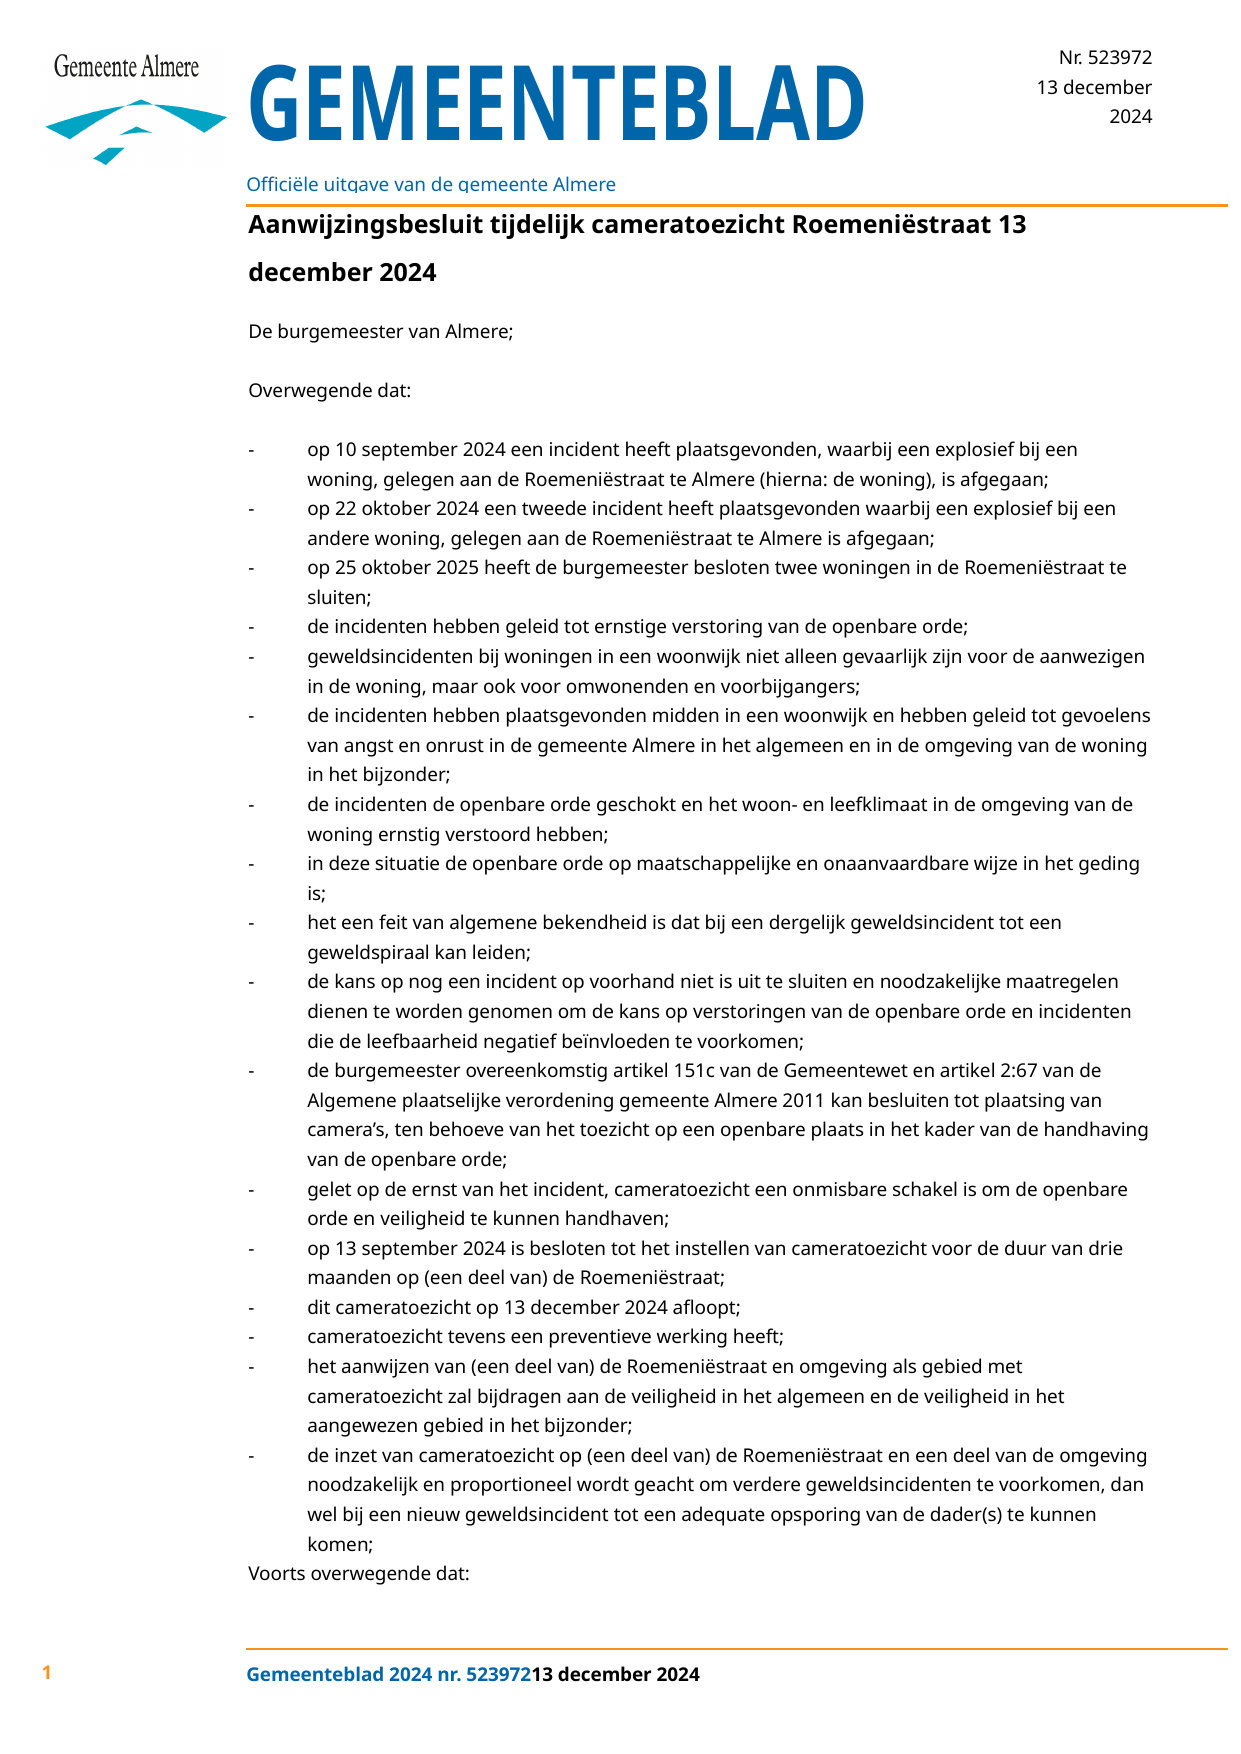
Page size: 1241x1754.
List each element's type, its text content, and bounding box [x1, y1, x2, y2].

list de kans op nog een incident op voorhand niet is uit te sluiten en noodzakelijke maatregelen dienen te worden genomen om de kans op verstoringen van de openbare orde en incidenten die de leefbaarheid negatief beïnvloeden te voorkomen; [248, 969, 1152, 1054]
list op 13 september 2024 is besloten tot het instellen van cameratoezicht voor de duur van drie maanden op (een deel van) de Roemeniëstraat; [248, 1235, 1152, 1290]
picture [41, 47, 231, 172]
text De burgemeester van Almere; [248, 318, 1152, 344]
list op 25 oktober 2025 heeft de burgemeester besloten twee woningen in de Roemeniëstraat te sluiten; [248, 554, 1152, 610]
list de inzet van cameratoezicht op (een deel van) de Roemeniëstraat en een deel van de omgeving noodzakelijk en proportioneel wordt geacht om verdere geweldsincidenten te voorkomen, dan wel bij een nieuw geweldsincident tot een adequate opsporing van de dader(s) te kunnen komen; [248, 1442, 1152, 1557]
list geweldsincidenten bij woningen in een woonwijk niet alleen gevaarlijk zijn voor de aanwezigen in de woning, maar ook voor omwonenden en voorbijgangers; [248, 643, 1152, 699]
list op 22 oktober 2024 een tweede incident heeft plaatsgevonden waarbij een explosief bij een andere woning, gelegen aan de Roemeniëstraat te Almere is afgegaan; [248, 495, 1152, 551]
list in deze situatie de openbare orde op maatschappelijke en onaanvaardbare wijze in het geding is; [248, 850, 1152, 906]
list cameratoezicht tevens een preventieve werking heeft; [248, 1324, 1152, 1349]
text Voorts overwegende dat: [248, 1560, 1152, 1586]
list gelet op de ernst van het incident, cameratoezicht een onmisbare schakel is om de openbare orde en veiligheid te kunnen handhaven; [248, 1176, 1152, 1231]
text Overwegende dat: [248, 377, 1152, 403]
list de incidenten hebben geleid tot ernstige verstoring van de openbare orde; [248, 614, 1152, 639]
list dit cameratoezicht op 13 december 2024 afloopt; [248, 1294, 1152, 1320]
list de incidenten de openbare orde geschokt en het woon- en leefklimaat in de omgeving van de woning ernstig verstoord hebben; [248, 791, 1152, 847]
list op 10 september 2024 een incident heeft plaatsgevonden, waarbij een explosief bij een woning, gelegen aan de Roemeniëstraat te Almere (hierna: de woning), is afgegaan; [248, 436, 1152, 492]
list het een feit van algemene bekendheid is dat bij een dergelijk geweldsincident tot een geweldspiraal kan leiden; [248, 909, 1152, 965]
list het aanwijzen van (een deel van) de Roemeniëstraat en omgeving als gebied met cameratoezicht zal bijdragen aan de veiligheid in het algemeen en de veiligheid in het aangewezen gebied in het bijzonder; [248, 1353, 1152, 1438]
text Aanwijzingsbesluit tijdelijk cameratoezicht Roemeniëstraat 13 december 2024 [248, 207, 1152, 288]
list de incidenten hebben plaatsgevonden midden in een woonwijk en hebben geleid tot gevoelens van angst en onrust in de gemeente Almere in het algemeen en in de omgeving van de woning in het bijzonder; [248, 702, 1152, 787]
list de burgemeester overeenkomstig artikel 151c van de Gemeentewet en artikel 2:67 van de Algemene plaatselijke verordening gemeente Almere 2011 kan besluiten tot plaatsing van camera’s, ten behoeve van het toezicht op een openbare plaats in het kader van de handhaving van de openbare orde; [248, 1057, 1152, 1172]
